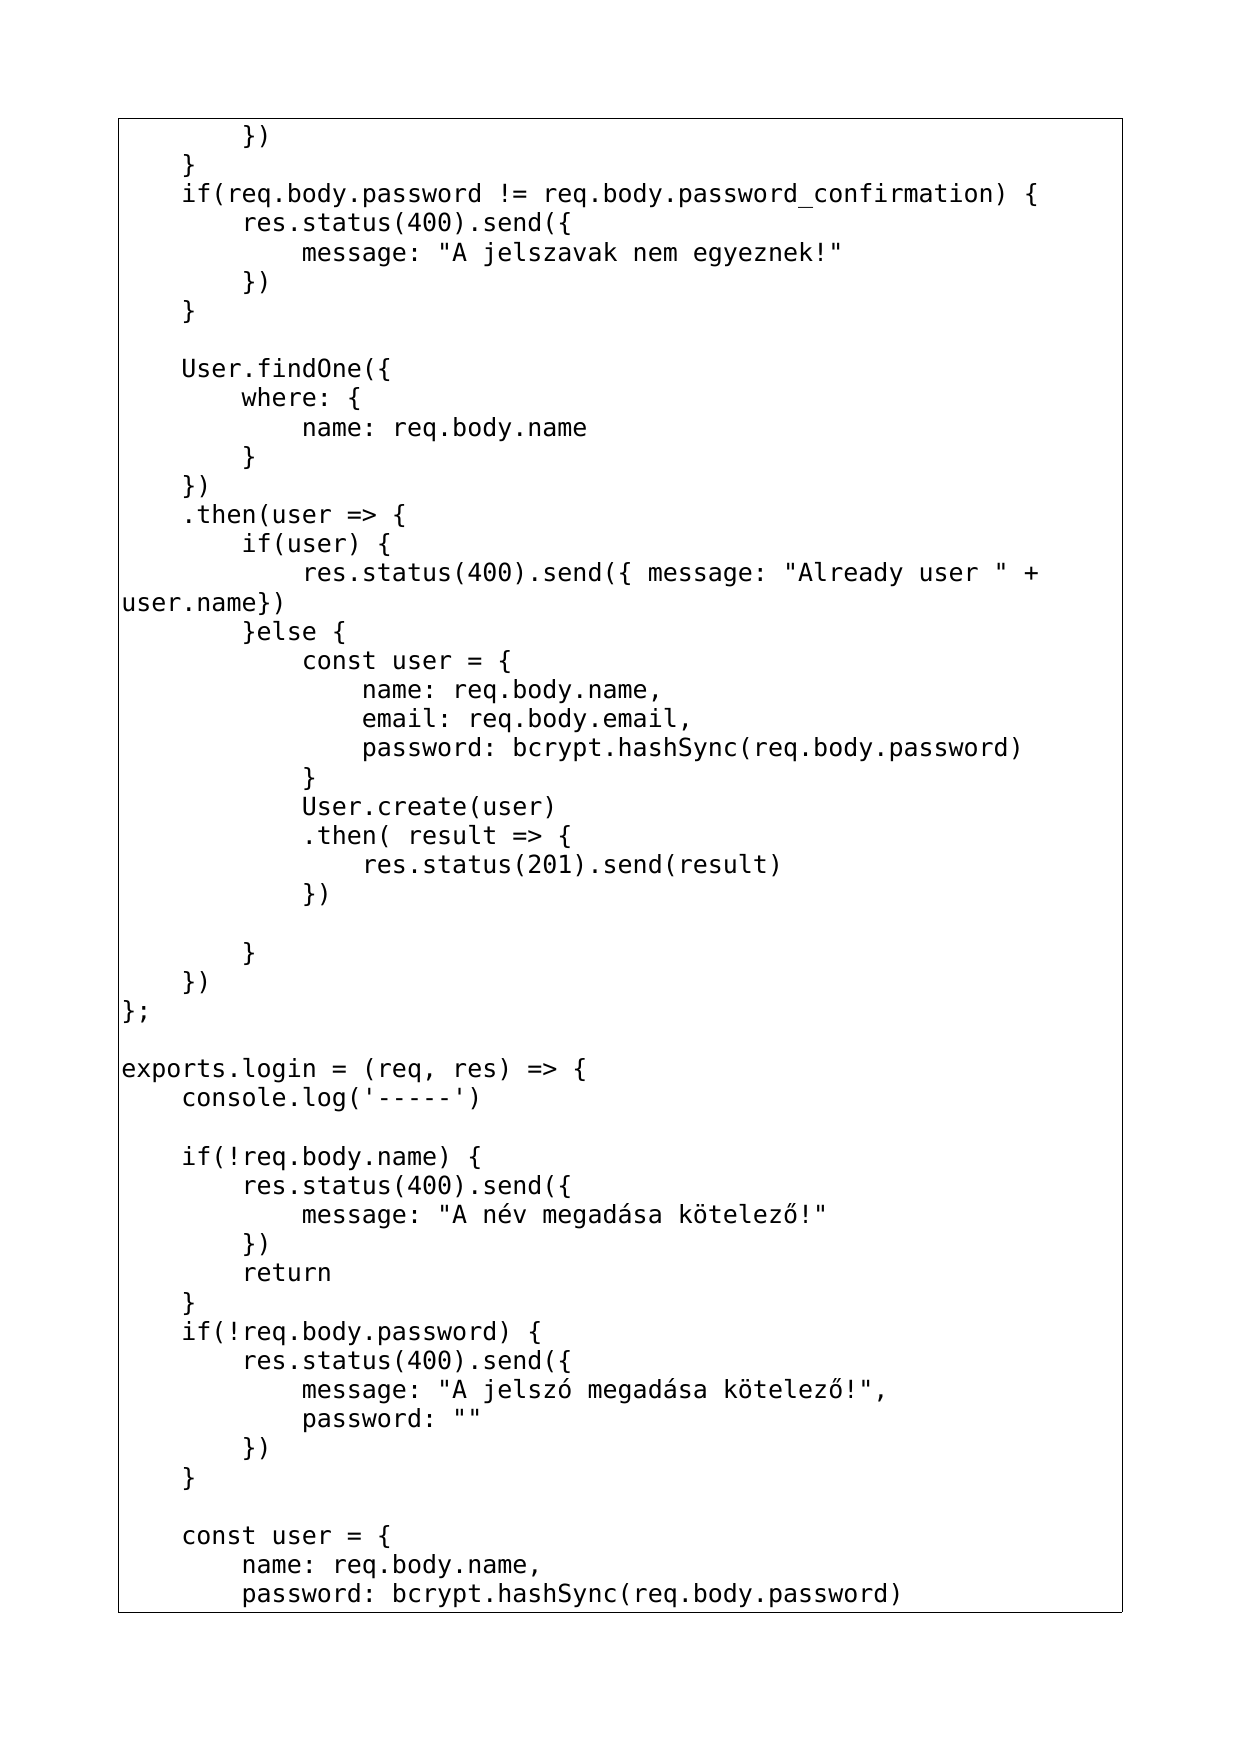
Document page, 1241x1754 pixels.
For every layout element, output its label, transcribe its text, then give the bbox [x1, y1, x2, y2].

table_header }) } if(req.body.password != req.body.password_confirmation) { res.status(400).send({ message: "A jelszavak nem egyeznek!" }) } User.findOne({ where: { name: req.body.name } }) .then(user => { if(user) { res.status(400).send({ message: "Already user " + user.name}) }else { const user = { name: req.body.name, email: req.body.email, password: bcrypt.hashSync(req.body.password) } User.create(user) .then( result => { res.status(201).send(result) }) } }) }; exports.login = (req, res) => { console.log('-----') if(!req.body.name) { res.status(400).send({ message: "A név megadása kötelező!" }) return } if(!req.body.password) { res.status(400).send({ message: "A jelszó megadása kötelező!", password: "" }) } const user = { name: req.body.name, password: bcrypt.hashSync(req.body.password) [119, 119, 1122, 1612]
